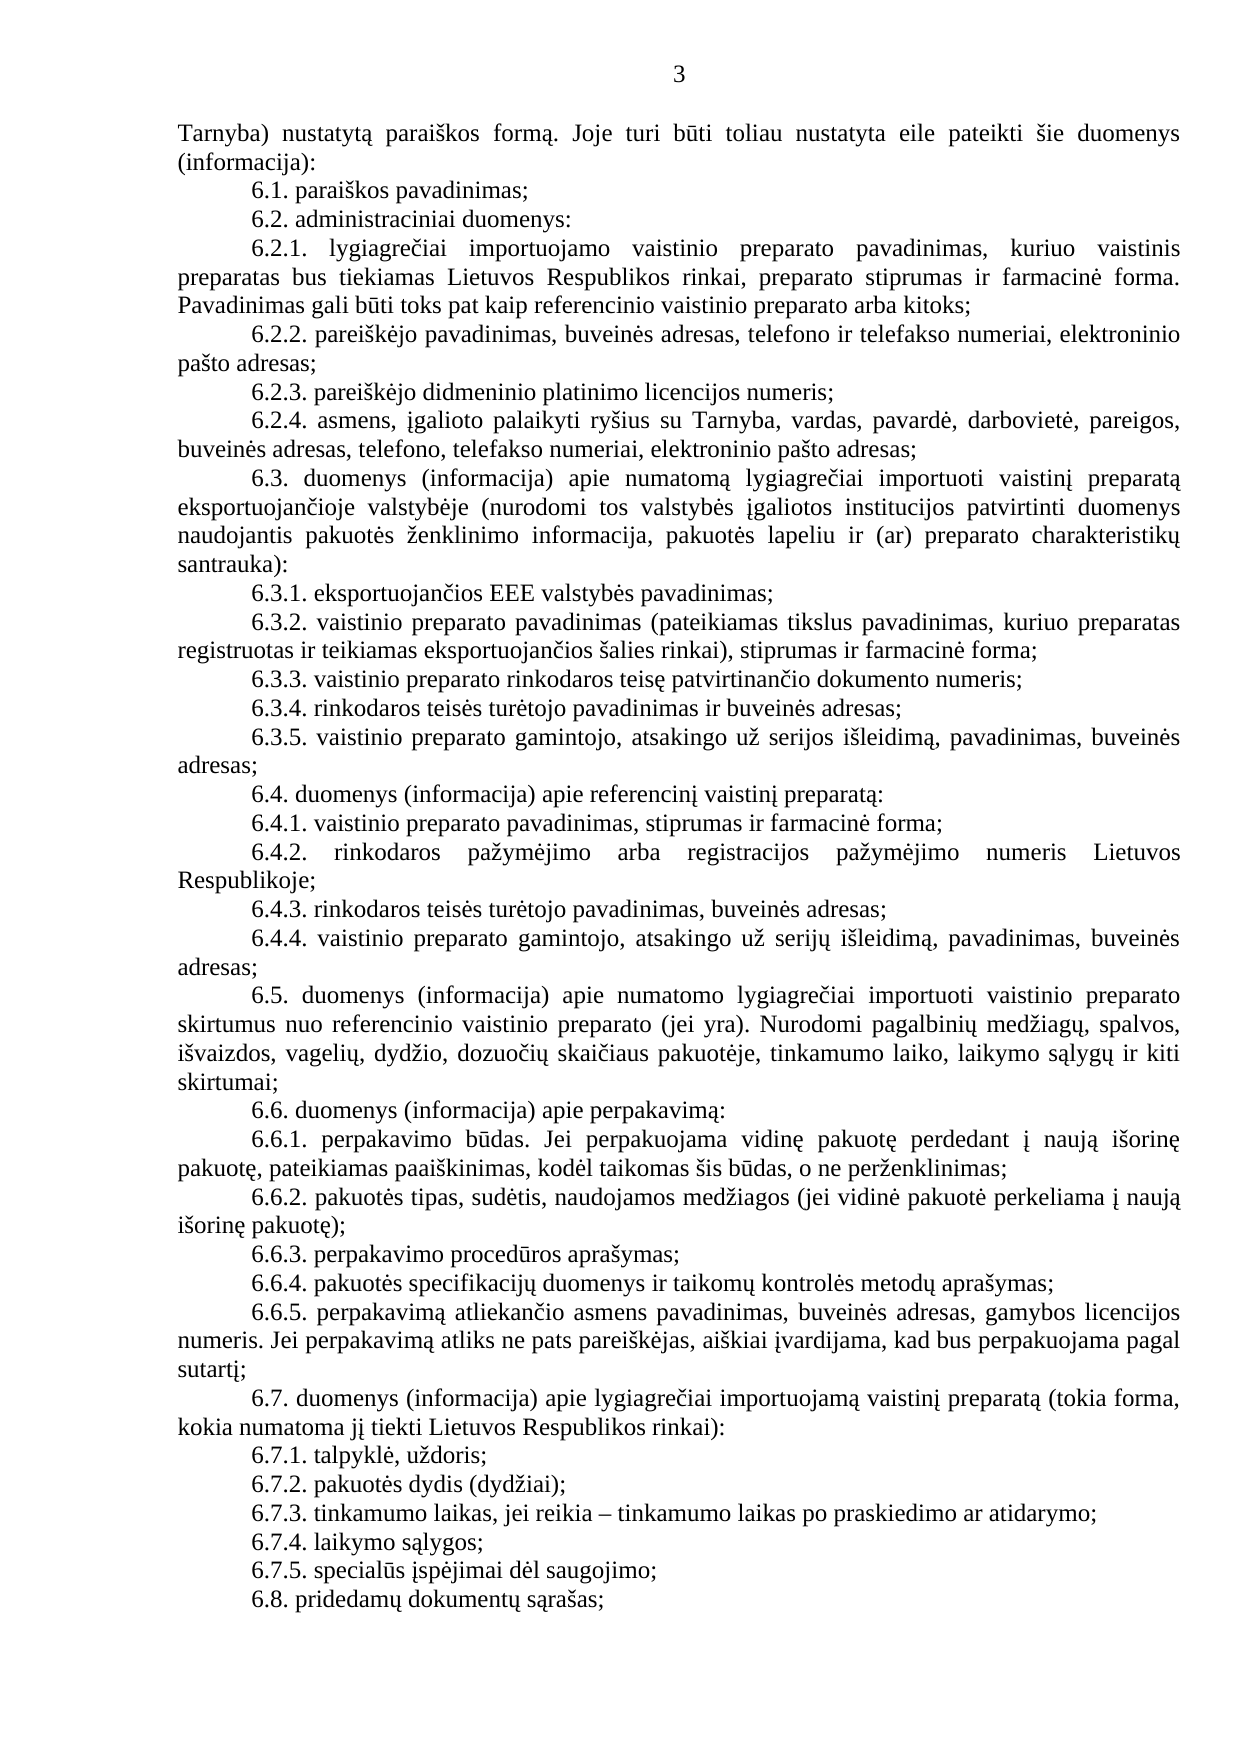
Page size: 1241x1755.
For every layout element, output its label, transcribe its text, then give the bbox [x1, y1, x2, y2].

text 6.2. administraciniai duomenys: [177, 204, 1181, 233]
text 6.7.2. pakuotės dydis (dydžiai); [177, 1469, 1181, 1498]
text 6.6.5. perpakavimą atliekančio asmens pavadinimas, buveinės adresas, gamybos licencijos numeris. Jei perpakavimą atliks ne pats pareiškėjas, aiškiai įvardijama, kad bus perpakuojama pagal sutartį; [177, 1297, 1181, 1383]
text 6.7.3. tinkamumo laikas, jei reikia – tinkamumo laikas po praskiedimo ar atidarymo; [177, 1498, 1181, 1527]
text 6.2.3. pareiškėjo didmeninio platinimo licencijos numeris; [177, 377, 1181, 406]
text 6.3. duomenys (informacija) apie numatomą lygiagrečiai importuoti vaistinį preparatą eksportuojančioje valstybėje (nurodomi tos valstybės įgaliotos institucijos patvirtinti duomenys naudojantis pakuotės ženklinimo informacija, pakuotės lapeliu ir (ar) preparato charakteristikų santrauka): [177, 463, 1181, 578]
text 6.6.4. pakuotės specifikacijų duomenys ir taikomų kontrolės metodų aprašymas; [177, 1268, 1181, 1297]
text 6.5. duomenys (informacija) apie numatomo lygiagrečiai importuoti vaistinio preparato skirtumus nuo referencinio vaistinio preparato (jei yra). Nurodomi pagalbinių medžiagų, spalvos, išvaizdos, vagelių, dydžio, dozuočių skaičiaus pakuotėje, tinkamumo laiko, laikymo sąlygų ir kiti skirtumai; [177, 981, 1181, 1096]
text 6.3.3. vaistinio preparato rinkodaros teisę patvirtinančio dokumento numeris; [177, 664, 1181, 693]
text 6.3.1. eksportuojančios EEE valstybės pavadinimas; [177, 578, 1181, 607]
text 6.6.1. perpakavimo būdas. Jei perpakuojama vidinę pakuotę perdedant į naują išorinę pakuotę, pateikiamas paaiškinimas, kodėl taikomas šis būdas, o ne perženklinimas; [177, 1124, 1181, 1182]
text 6.7.4. laikymo sąlygos; [177, 1527, 1181, 1556]
text Tarnyba) nustatytą paraiškos formą. Joje turi būti toliau nustatyta eile pateikti šie duomenys (informacija): [177, 118, 1181, 176]
text 6.7.1. talpyklė, uždoris; [177, 1441, 1181, 1469]
text 6.2.4. asmens, įgalioto palaikyti ryšius su Tarnyba, vardas, pavardė, darbovietė, pareigos, buveinės adresas, telefono, telefakso numeriai, elektroninio pašto adresas; [177, 406, 1181, 463]
text 6.4.2. rinkodaros pažymėjimo arba registracijos pažymėjimo numeris Lietuvos Respublikoje; [177, 837, 1181, 894]
text 6.1. paraiškos pavadinimas; [177, 176, 1181, 204]
text 6.7.5. specialūs įspėjimai dėl saugojimo; [177, 1556, 1181, 1584]
text 6.6.2. pakuotės tipas, sudėtis, naudojamos medžiagos (jei vidinė pakuotė perkeliama į naują išorinę pakuotę); [177, 1182, 1181, 1239]
text 6.6.3. perpakavimo procedūros aprašymas; [177, 1239, 1181, 1268]
text 6.4.3. rinkodaros teisės turėtojo pavadinimas, buveinės adresas; [177, 894, 1181, 923]
text 6.3.5. vaistinio preparato gamintojo, atsakingo už serijos išleidimą, pavadinimas, buveinės adresas; [177, 722, 1181, 779]
text 6.3.2. vaistinio preparato pavadinimas (pateikiamas tikslus pavadinimas, kuriuo preparatas registruotas ir teikiamas eksportuojančios šalies rinkai), stiprumas ir farmacinė forma; [177, 607, 1181, 664]
text 6.7. duomenys (informacija) apie lygiagrečiai importuojamą vaistinį preparatą (tokia forma, kokia numatoma jį tiekti Lietuvos Respublikos rinkai): [177, 1383, 1181, 1441]
text 6.4. duomenys (informacija) apie referencinį vaistinį preparatą: [177, 779, 1181, 808]
text 6.2.1. lygiagrečiai importuojamo vaistinio preparato pavadinimas, kuriuo vaistinis preparatas bus tiekiamas Lietuvos Respublikos rinkai, preparato stiprumas ir farmacinė forma. Pavadinimas gali būti toks pat kaip referencinio vaistinio preparato arba kitoks; [177, 233, 1181, 319]
text 6.8. pridedamų dokumentų sąrašas; [177, 1584, 1181, 1613]
text 6.4.4. vaistinio preparato gamintojo, atsakingo už serijų išleidimą, pavadinimas, buveinės adresas; [177, 923, 1181, 981]
text 6.3.4. rinkodaros teisės turėtojo pavadinimas ir buveinės adresas; [177, 693, 1181, 722]
text 6.6. duomenys (informacija) apie perpakavimą: [177, 1096, 1181, 1124]
text 6.4.1. vaistinio preparato pavadinimas, stiprumas ir farmacinė forma; [177, 808, 1181, 837]
text 6.2.2. pareiškėjo pavadinimas, buveinės adresas, telefono ir telefakso numeriai, elektroninio pašto adresas; [177, 319, 1181, 377]
